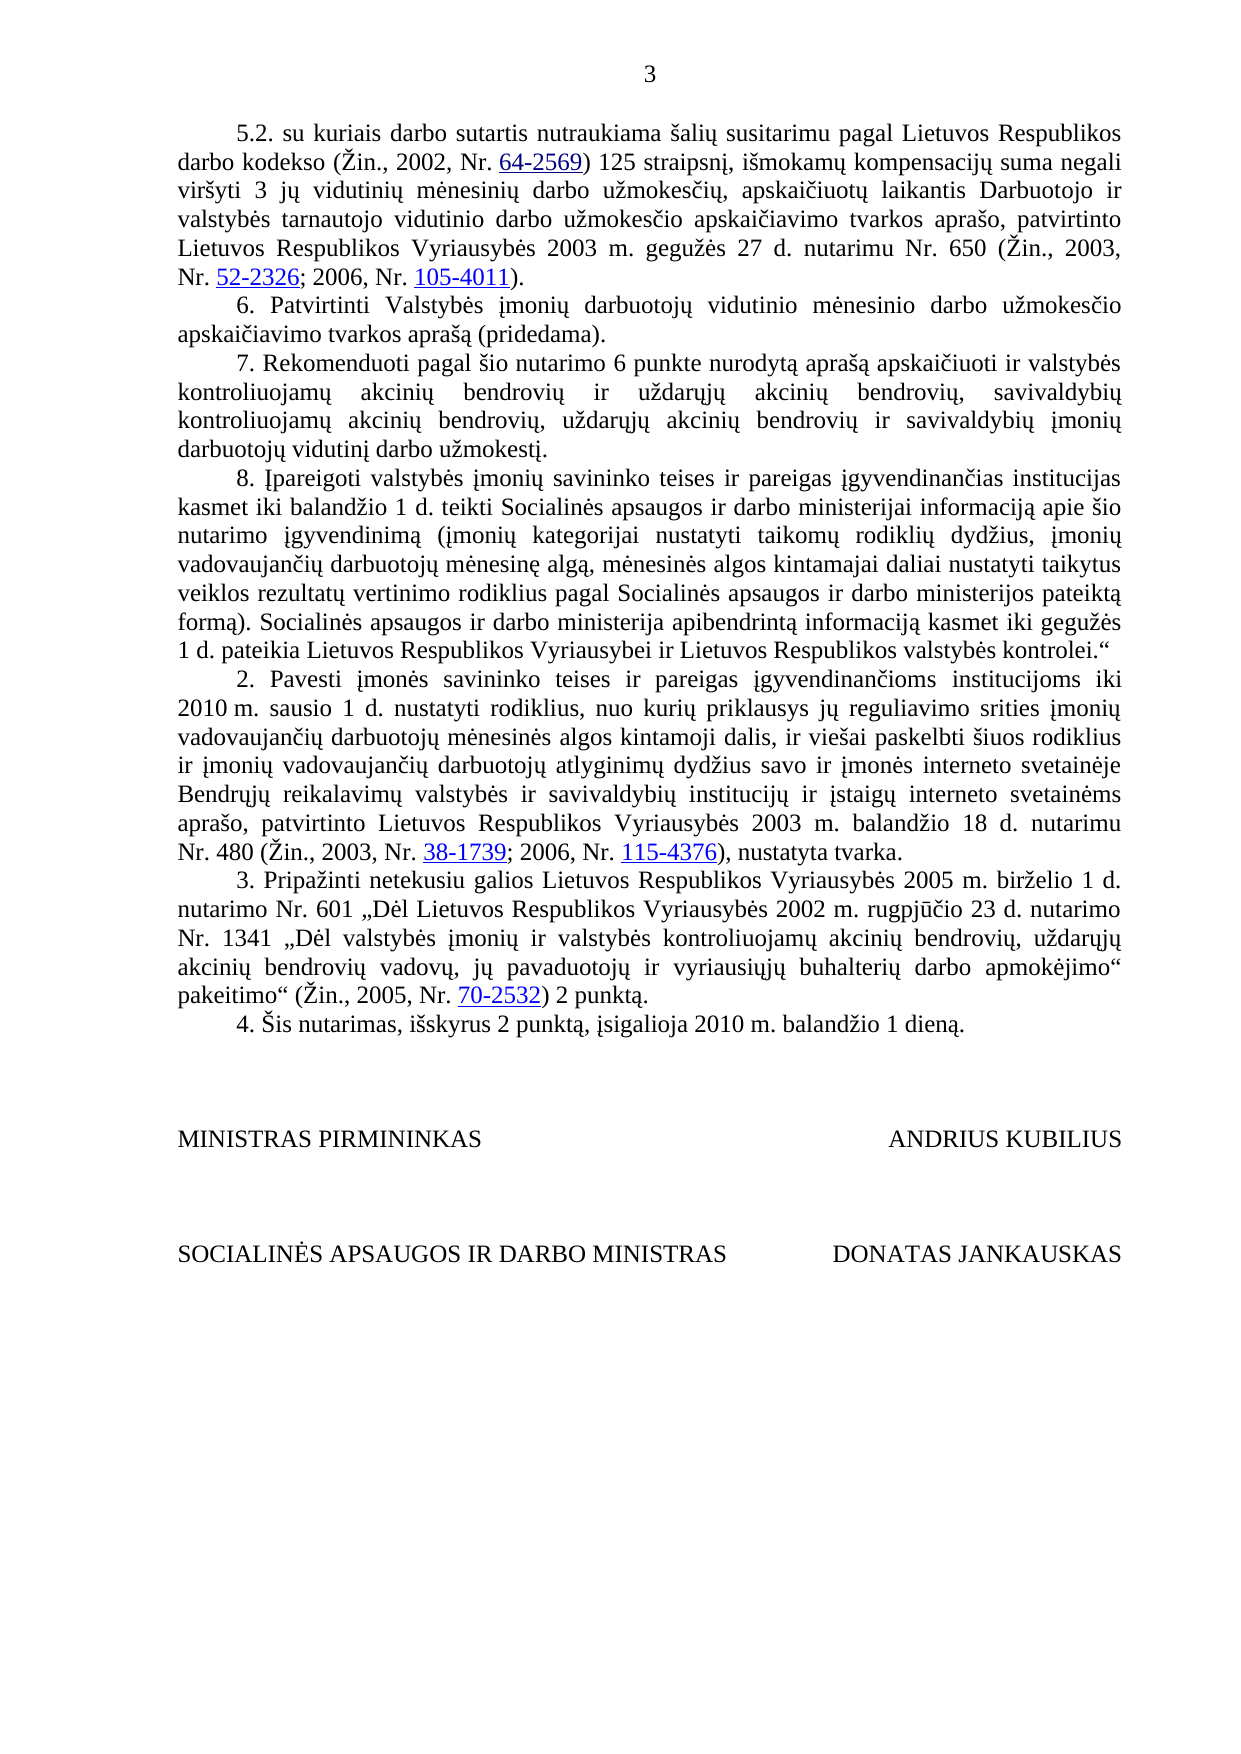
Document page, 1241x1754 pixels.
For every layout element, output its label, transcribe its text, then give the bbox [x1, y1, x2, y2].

text 4. Šis nutarimas, išskyrus 2 punktą, įsigalioja 2010 m. balandžio 1 dieną. [177, 1009, 1122, 1038]
text 8. Įpareigoti valstybės įmonių savininko teises ir pareigas įgyvendinančias institucijas kasmet iki balandžio 1 d. teikti Socialinės apsaugos ir darbo ministerijai informaciją apie šio nutarimo įgyvendinimą (įmonių kategorijai nustatyti taikomų rodiklių dydžius, įmonių vadovaujančių darbuotojų mėnesinę algą, mėnesinės algos kintamajai daliai nustatyti taikytus veiklos rezultatų vertinimo rodiklius pagal Socialinės apsaugos ir darbo ministerijos pateiktą formą). Socialinės apsaugos ir darbo ministerija apibendrintą informaciją kasmet iki gegužės 1 d. pateikia Lietuvos Respublikos Vyriausybei ir Lietuvos Respublikos valstybės kontrolei.“ [177, 463, 1122, 664]
text MINISTRAS PIRMININKAS ANDRIUS KUBILIUS [177, 1124, 1122, 1153]
text 7. Rekomenduoti pagal šio nutarimo 6 punkte nurodytą aprašą apskaičiuoti ir valstybės kontroliuojamų akcinių bendrovių ir uždarųjų akcinių bendrovių, savivaldybių kontroliuojamų akcinių bendrovių, uždarųjų akcinių bendrovių ir savivaldybių įmonių darbuotojų vidutinį darbo užmokestį. [177, 348, 1122, 463]
text 3. Pripažinti netekusiu galios Lietuvos Respublikos Vyriausybės 2005 m. birželio 1 d. nutarimo Nr. 601 „Dėl Lietuvos Respublikos Vyriausybės 2002 m. rugpjūčio 23 d. nutarimo Nr. 1341 „Dėl valstybės įmonių ir valstybės kontroliuojamų akcinių bendrovių, uždarųjų akcinių bendrovių vadovų, jų pavaduotojų ir vyriausiųjų buhalterių darbo apmokėjimo“ pakeitimo“ (Žin., 2005, Nr. 70-2532) 2 punktą. [177, 866, 1122, 1009]
text SOCIALINĖS APSAUGOS IR DARBO MINISTRAS DONATAS JANKAUSKAS [177, 1239, 1122, 1268]
text 5.2. su kuriais darbo sutartis nutraukiama šalių susitarimu pagal Lietuvos Respublikos darbo kodekso (Žin., 2002, Nr. 64-2569) 125 straipsnį, išmokamų kompensacijų suma negali viršyti 3 jų vidutinių mėnesinių darbo užmokesčių, apskaičiuotų laikantis Darbuotojo ir valstybės tarnautojo vidutinio darbo užmokesčio apskaičiavimo tvarkos aprašo, patvirtinto Lietuvos Respublikos Vyriausybės 2003 m. gegužės 27 d. nutarimu Nr. 650 (Žin., 2003, Nr. 52-2326; 2006, Nr. 105-4011). [177, 118, 1122, 291]
text 6. Patvirtinti Valstybės įmonių darbuotojų vidutinio mėnesinio darbo užmokesčio apskaičiavimo tvarkos aprašą (pridedama). [177, 291, 1122, 348]
text 2. Pavesti įmonės savininko teises ir pareigas įgyvendinančioms institucijoms iki 2010 m. sausio 1 d. nustatyti rodiklius, nuo kurių priklausys jų reguliavimo srities įmonių vadovaujančių darbuotojų mėnesinės algos kintamoji dalis, ir viešai paskelbti šiuos rodiklius ir įmonių vadovaujančių darbuotojų atlyginimų dydžius savo ir įmonės interneto svetainėje Bendrųjų reikalavimų valstybės ir savivaldybių institucijų ir įstaigų interneto svetainėms aprašo, patvirtinto Lietuvos Respublikos Vyriausybės 2003 m. balandžio 18 d. nutarimu Nr. 480 (Žin., 2003, Nr. 38-1739; 2006, Nr. 115-4376), nustatyta tvarka. [177, 664, 1122, 866]
